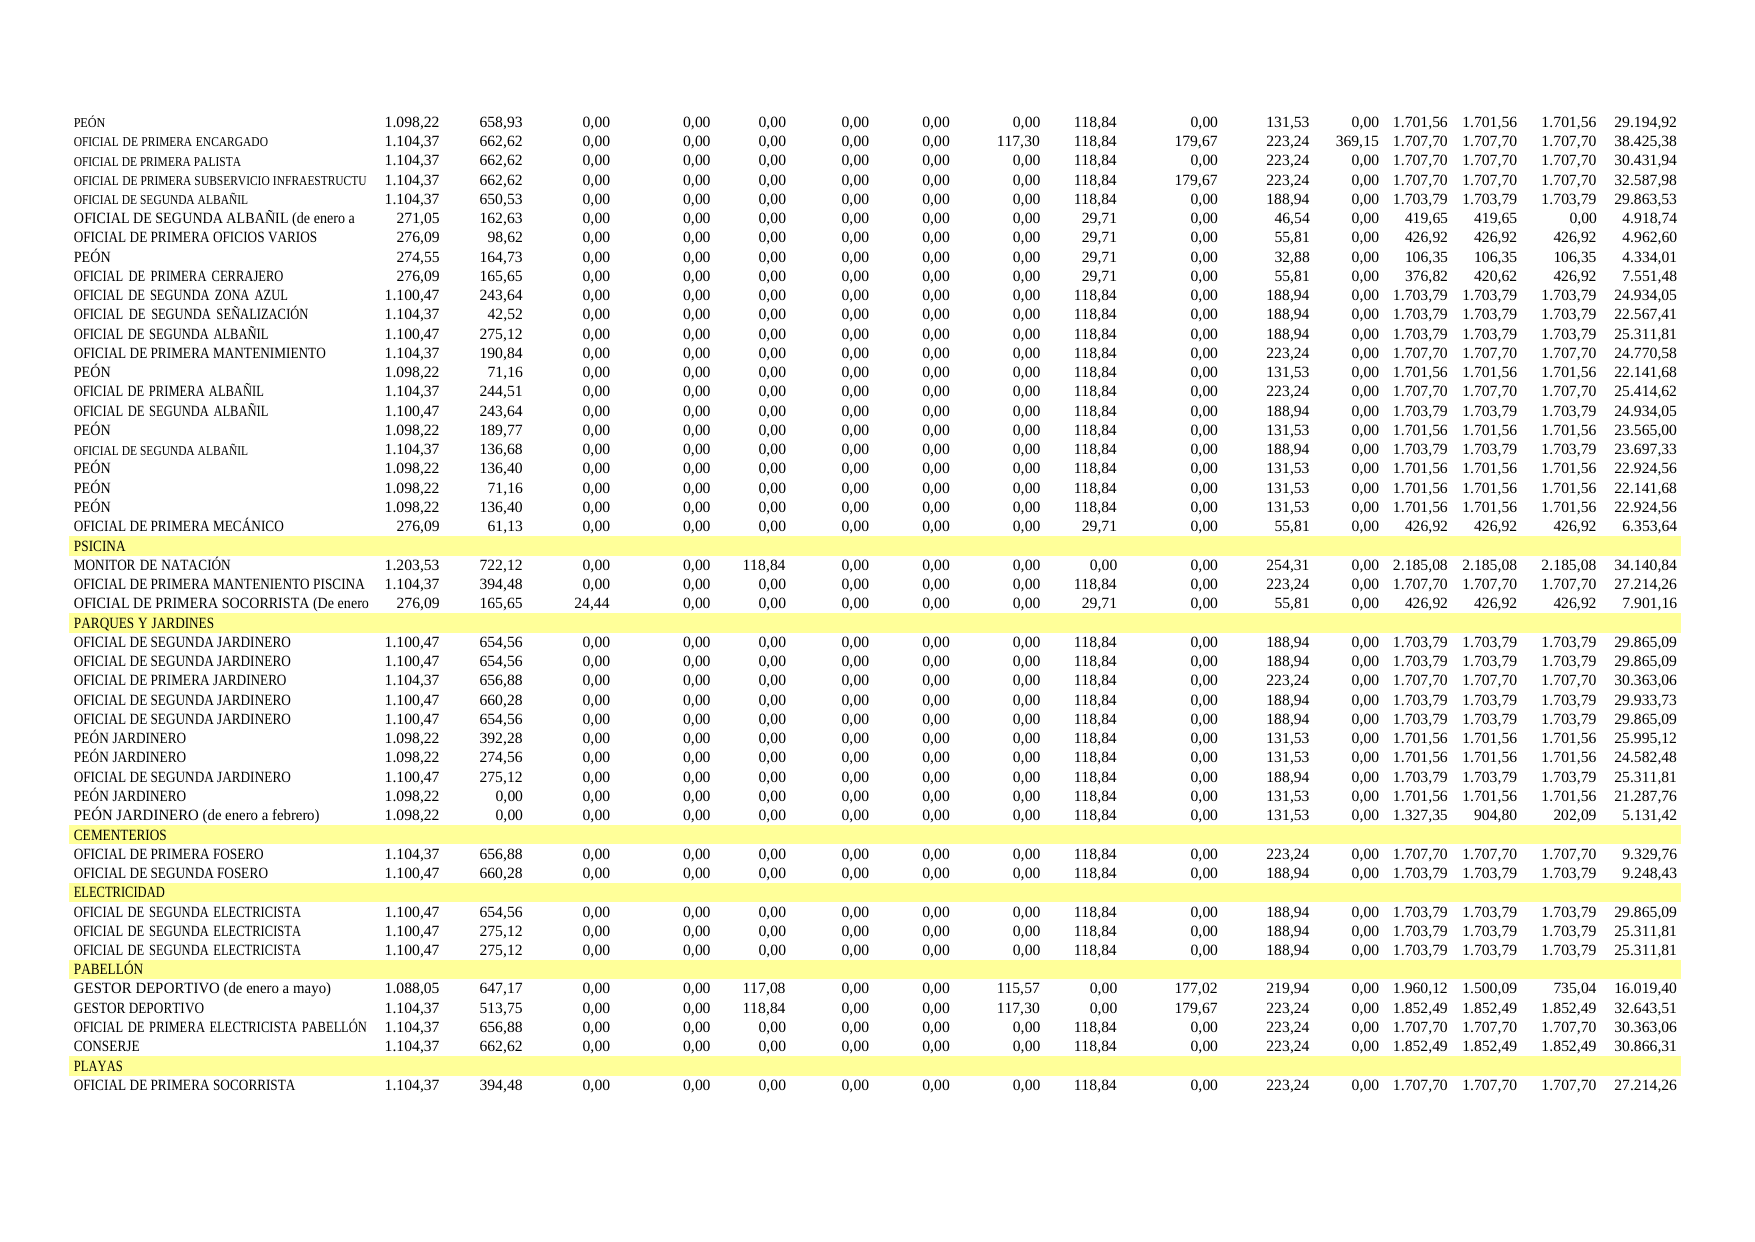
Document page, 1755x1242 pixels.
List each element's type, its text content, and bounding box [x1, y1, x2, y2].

table_cell 0,00 [973, 441, 1057, 460]
table_cell 0,00 [814, 864, 896, 883]
table_cell [814, 536, 896, 556]
table_cell [973, 1056, 1057, 1076]
table_cell 117,30 [973, 999, 1057, 1018]
table_cell 0,00 [646, 402, 727, 421]
table_cell 4.334,01 [1606, 248, 1681, 267]
table_cell 1.100,47 [378, 768, 460, 787]
table_cell 0,00 [896, 344, 973, 363]
table_cell 0,00 [814, 1076, 896, 1104]
table_cell OFICIAL DE PRIMERA PALISTA [69, 151, 378, 171]
table_cell [378, 883, 460, 902]
table_cell 1.707,70 [1455, 845, 1530, 864]
table_cell 188,94 [1242, 941, 1323, 960]
table_cell 0,00 [1146, 460, 1242, 479]
table_cell [1386, 883, 1455, 902]
table_cell OFICIAL DE SEGUNDA JARDINERO [69, 633, 378, 652]
table_cell 0,00 [1146, 518, 1242, 536]
table_cell 0,00 [1323, 267, 1386, 286]
table_cell 0,00 [727, 286, 814, 306]
table_cell 1.703,79 [1530, 864, 1606, 883]
table_header 1.098,22 [378, 104, 460, 132]
table_cell 118,84 [1057, 652, 1146, 672]
table_cell 1.703,79 [1386, 922, 1455, 941]
table_cell [460, 1056, 549, 1076]
table_cell 22.141,68 [1606, 364, 1681, 383]
table_cell 0,00 [1323, 286, 1386, 306]
table_cell 276,09 [378, 518, 460, 536]
table_cell 118,84 [1057, 768, 1146, 787]
table_cell 722,12 [460, 556, 549, 575]
table_cell [1242, 825, 1323, 844]
table_cell 0,00 [814, 325, 896, 344]
table_cell 0,00 [1323, 306, 1386, 325]
table_cell [1323, 960, 1386, 979]
table_cell 0,00 [727, 383, 814, 402]
table_cell 0,00 [896, 209, 973, 228]
table_cell 38.425,38 [1606, 132, 1681, 151]
table_cell 4.918,74 [1606, 209, 1681, 228]
table_cell 0,00 [814, 460, 896, 479]
table_cell 118,84 [1057, 1038, 1146, 1056]
table_cell 650,53 [460, 190, 549, 209]
table_cell [1606, 613, 1681, 633]
table_cell 118,84 [1057, 787, 1146, 806]
table_cell 0,00 [1146, 941, 1242, 960]
table_cell 0,00 [1146, 691, 1242, 710]
table_cell 1.104,37 [378, 672, 460, 691]
table_cell 0,00 [973, 171, 1057, 190]
table_cell 0,00 [549, 460, 646, 479]
table_cell 0,00 [896, 325, 973, 344]
table_cell 29.865,09 [1606, 902, 1681, 922]
table_cell 118,84 [1057, 902, 1146, 922]
table_cell 0,00 [973, 306, 1057, 325]
table_cell 223,24 [1242, 171, 1323, 190]
table_cell 1.098,22 [378, 729, 460, 749]
table_cell 24.934,05 [1606, 286, 1681, 306]
table_cell 0,00 [1146, 575, 1242, 594]
table_cell 30.866,31 [1606, 1038, 1681, 1056]
table_cell 42,52 [460, 306, 549, 325]
table_cell 188,94 [1242, 633, 1323, 652]
table_cell 1.703,79 [1530, 286, 1606, 306]
table_cell 165,65 [460, 267, 549, 286]
table_cell OFICIAL DE SEGUNDA ALBAÑIL [69, 325, 378, 344]
table_cell 1.703,79 [1386, 902, 1455, 922]
table_cell 0,00 [646, 171, 727, 190]
table_cell 118,84 [1057, 383, 1146, 402]
table_cell 1.852,49 [1530, 999, 1606, 1018]
table_cell 0,00 [727, 421, 814, 441]
table_cell 0,00 [814, 1038, 896, 1056]
table_cell 1.703,79 [1455, 941, 1530, 960]
table_cell 1.701,56 [1530, 749, 1606, 768]
table_cell [814, 960, 896, 979]
table_cell 0,00 [1146, 864, 1242, 883]
table_cell 0,00 [1146, 595, 1242, 613]
table_cell 1.104,37 [378, 306, 460, 325]
table_cell 0,00 [646, 768, 727, 787]
table_cell 7.901,16 [1606, 595, 1681, 613]
table_cell 223,24 [1242, 672, 1323, 691]
table_cell 1.707,70 [1455, 1018, 1530, 1037]
table_cell 164,73 [460, 248, 549, 267]
table_cell 0,00 [646, 652, 727, 672]
table_cell 0,00 [1146, 209, 1242, 228]
table_cell PEÓN JARDINERO [69, 749, 378, 768]
table_cell 0,00 [896, 595, 973, 613]
table_cell 29.865,09 [1606, 633, 1681, 652]
table_cell 1.703,79 [1455, 710, 1530, 729]
table_cell 0,00 [1146, 383, 1242, 402]
table_cell 0,00 [1057, 999, 1146, 1018]
table_cell 0,00 [646, 364, 727, 383]
table_cell OFICIAL DE PRIMERA OFICIOS VARIOS [69, 229, 378, 248]
table_cell 1.703,79 [1386, 710, 1455, 729]
table_cell 0,00 [896, 979, 973, 999]
table_cell PEÓN [69, 248, 378, 267]
table_cell 23.697,33 [1606, 441, 1681, 460]
table_cell 1.703,79 [1386, 691, 1455, 710]
table_cell 0,00 [646, 248, 727, 267]
table_cell 0,00 [727, 151, 814, 171]
table_cell 0,00 [549, 768, 646, 787]
table_cell 0,00 [896, 633, 973, 652]
table_cell 426,92 [1530, 518, 1606, 536]
table_cell 106,35 [1386, 248, 1455, 267]
table_cell 1.701,56 [1455, 479, 1530, 498]
table_cell 0,00 [1323, 1038, 1386, 1056]
table_cell 0,00 [727, 922, 814, 941]
table_cell 1.707,70 [1530, 1018, 1606, 1037]
table_cell 117,08 [727, 979, 814, 999]
table_cell 0,00 [896, 460, 973, 479]
table_cell [896, 960, 973, 979]
table_cell 1.703,79 [1386, 633, 1455, 652]
table_cell 0,00 [727, 633, 814, 652]
table_cell 1.707,70 [1455, 171, 1530, 190]
table_cell 1.703,79 [1455, 325, 1530, 344]
table_cell 0,00 [1146, 672, 1242, 691]
table_cell 1.703,79 [1386, 864, 1455, 883]
table_cell 0,00 [727, 344, 814, 363]
table_cell 0,00 [646, 479, 727, 498]
table_cell 118,84 [1057, 171, 1146, 190]
table_cell 0,00 [973, 749, 1057, 768]
table_cell 0,00 [727, 267, 814, 286]
table_cell 0,00 [973, 325, 1057, 344]
table_cell [646, 883, 727, 902]
table_cell 0,00 [1323, 749, 1386, 768]
table_cell 0,00 [896, 518, 973, 536]
table_cell 656,88 [460, 672, 549, 691]
table_cell 1.100,47 [378, 325, 460, 344]
table_cell [896, 536, 973, 556]
table_cell 1.707,70 [1530, 672, 1606, 691]
table_cell 0,00 [727, 902, 814, 922]
table_cell 0,00 [896, 575, 973, 594]
table_cell 1.703,79 [1455, 633, 1530, 652]
table_cell [1242, 883, 1323, 902]
table_cell 1.852,49 [1530, 1038, 1606, 1056]
table_cell 1.703,79 [1455, 441, 1530, 460]
table_cell 22.924,56 [1606, 498, 1681, 518]
table_cell 0,00 [814, 344, 896, 363]
table_cell 0,00 [896, 286, 973, 306]
table_cell 0,00 [896, 498, 973, 518]
table_cell 0,00 [1146, 479, 1242, 498]
table_cell 0,00 [896, 556, 973, 575]
table_cell 419,65 [1386, 209, 1455, 228]
table_cell 656,88 [460, 845, 549, 864]
table_cell 1.852,49 [1386, 999, 1455, 1018]
table_cell 189,77 [460, 421, 549, 441]
table_cell 0,00 [646, 710, 727, 729]
table_cell 0,00 [814, 151, 896, 171]
table_cell CONSERJE [69, 1038, 378, 1056]
table_cell ELECTRICIDAD [69, 883, 378, 902]
table_cell 662,62 [460, 1038, 549, 1056]
table_cell OFICIAL DE PRIMERA MECÁNICO [69, 518, 378, 536]
table_cell [460, 536, 549, 556]
table_cell 0,00 [646, 749, 727, 768]
table_cell [1606, 536, 1681, 556]
table_cell 0,00 [814, 306, 896, 325]
table_cell [1323, 1056, 1386, 1076]
table_cell 0,00 [973, 556, 1057, 575]
table_cell 0,00 [896, 902, 973, 922]
table_cell 0,00 [646, 1018, 727, 1037]
table_cell 118,84 [1057, 325, 1146, 344]
table_cell 0,00 [646, 1038, 727, 1056]
table_cell 179,67 [1146, 171, 1242, 190]
table_cell 71,16 [460, 364, 549, 383]
table_cell 118,84 [1057, 633, 1146, 652]
table_cell OFICIAL DE PRIMERA ALBAÑIL [69, 383, 378, 402]
table_cell 0,00 [549, 1076, 646, 1104]
table_cell 29,71 [1057, 518, 1146, 536]
table_cell 1.100,47 [378, 402, 460, 421]
table_cell 369,15 [1323, 132, 1386, 151]
table_cell [896, 825, 973, 844]
table_cell 0,00 [549, 151, 646, 171]
table_cell 0,00 [727, 479, 814, 498]
table_cell 1.707,70 [1386, 1018, 1455, 1037]
table_cell 426,92 [1455, 595, 1530, 613]
table_cell 0,00 [973, 864, 1057, 883]
table_cell 426,92 [1386, 229, 1455, 248]
table_cell 0,00 [727, 729, 814, 749]
table_cell 223,24 [1242, 575, 1323, 594]
table_cell 2.185,08 [1530, 556, 1606, 575]
table_cell 654,56 [460, 652, 549, 672]
table_cell 0,00 [727, 672, 814, 691]
table_cell 0,00 [727, 691, 814, 710]
table_cell 1.707,70 [1530, 383, 1606, 402]
table_cell 29,71 [1057, 248, 1146, 267]
table_cell 0,00 [1323, 171, 1386, 190]
table_cell OFICIAL DE PRIMERA MANTENIMIENTO [69, 344, 378, 363]
table_cell 0,00 [646, 691, 727, 710]
table_cell 1.703,79 [1455, 402, 1530, 421]
table_cell 0,00 [727, 1018, 814, 1037]
table_cell OFICIAL DE SEGUNDA FOSERO [69, 864, 378, 883]
table_cell 136,40 [460, 498, 549, 518]
table_cell 1.703,79 [1455, 691, 1530, 710]
table_cell 223,24 [1242, 1018, 1323, 1037]
table_cell [646, 825, 727, 844]
table_cell 276,09 [378, 229, 460, 248]
table_cell 0,00 [549, 286, 646, 306]
table_cell 1.703,79 [1530, 306, 1606, 325]
table_cell 0,00 [896, 1038, 973, 1056]
table_cell 0,00 [814, 806, 896, 825]
table_cell 0,00 [646, 286, 727, 306]
table_cell 1.707,70 [1455, 575, 1530, 594]
table_cell 1.707,70 [1455, 1076, 1530, 1104]
table_cell [1242, 1056, 1323, 1076]
table_cell 118,84 [1057, 286, 1146, 306]
table_cell 1.100,47 [378, 922, 460, 941]
table_cell 1.703,79 [1455, 652, 1530, 672]
table_cell [1323, 825, 1386, 844]
table_cell 0,00 [814, 902, 896, 922]
table_cell [896, 1056, 973, 1076]
table_cell 0,00 [646, 306, 727, 325]
table_cell [1146, 1056, 1242, 1076]
table_cell 0,00 [646, 575, 727, 594]
table_cell 0,00 [1323, 364, 1386, 383]
table_cell 190,84 [460, 344, 549, 363]
table_cell 0,00 [549, 441, 646, 460]
table_cell [1455, 536, 1530, 556]
table_cell 106,35 [1530, 248, 1606, 267]
table_cell 1.104,37 [378, 151, 460, 171]
table_cell 0,00 [727, 1076, 814, 1104]
table_cell [973, 960, 1057, 979]
table_cell 0,00 [549, 979, 646, 999]
table_cell 1.701,56 [1386, 364, 1455, 383]
table_cell 0,00 [727, 768, 814, 787]
table_cell 118,84 [1057, 806, 1146, 825]
table_cell 1.707,70 [1530, 1076, 1606, 1104]
table_cell 0,00 [549, 132, 646, 151]
table_cell 1.703,79 [1530, 902, 1606, 922]
table_cell 0,00 [646, 556, 727, 575]
table_cell 0,00 [1323, 652, 1386, 672]
table_cell 1.707,70 [1455, 383, 1530, 402]
table_cell 22.924,56 [1606, 460, 1681, 479]
table_cell 1.701,56 [1455, 421, 1530, 441]
table_cell [896, 883, 973, 902]
table_cell 0,00 [973, 633, 1057, 652]
table_cell 0,00 [1323, 344, 1386, 363]
table_cell [1057, 613, 1146, 633]
table_cell 1.703,79 [1455, 922, 1530, 941]
table_header 1.701,56 [1386, 104, 1455, 132]
table_cell [1455, 613, 1530, 633]
table_cell 1.701,56 [1386, 460, 1455, 479]
table_cell 162,63 [460, 209, 549, 228]
table_cell [549, 536, 646, 556]
table_cell 0,00 [549, 248, 646, 267]
table_cell 0,00 [1146, 498, 1242, 518]
table_header 0,00 [896, 104, 973, 132]
table_cell OFICIAL DE PRIMERA ENCARGADO [69, 132, 378, 151]
table_cell 0,00 [814, 979, 896, 999]
table_cell 0,00 [814, 922, 896, 941]
table_cell 16.019,40 [1606, 979, 1681, 999]
table_cell 0,00 [814, 441, 896, 460]
table_cell 0,00 [1323, 633, 1386, 652]
table_cell 0,00 [814, 595, 896, 613]
table_cell 55,81 [1242, 518, 1323, 536]
table_cell 1.701,56 [1530, 498, 1606, 518]
table_cell OFICIAL DE SEGUNDA ALBAÑIL (de enero a ago [69, 209, 378, 228]
table_cell 0,00 [1146, 286, 1242, 306]
table_cell 0,00 [549, 691, 646, 710]
table_cell 0,00 [896, 364, 973, 383]
table_cell 0,00 [973, 922, 1057, 941]
table_cell 0,00 [549, 729, 646, 749]
table_cell 1.707,70 [1455, 151, 1530, 171]
table_cell 1.098,22 [378, 498, 460, 518]
table_cell 0,00 [814, 1018, 896, 1037]
table_header PEÓN [69, 104, 378, 132]
table_cell [1455, 825, 1530, 844]
table_cell 0,00 [549, 787, 646, 806]
table_cell 274,56 [460, 749, 549, 768]
table_cell 0,00 [814, 402, 896, 421]
table_cell 0,00 [814, 768, 896, 787]
table_cell 0,00 [727, 190, 814, 209]
table_cell 118,84 [1057, 710, 1146, 729]
table_cell PABELLÓN [69, 960, 378, 979]
table_cell 2.185,08 [1386, 556, 1455, 575]
table_cell 1.707,70 [1455, 132, 1530, 151]
table_cell 118,84 [1057, 132, 1146, 151]
table_cell 0,00 [1323, 787, 1386, 806]
table_cell 0,00 [1146, 190, 1242, 209]
table_cell 131,53 [1242, 806, 1323, 825]
table_cell 1.100,47 [378, 941, 460, 960]
table_cell 1.707,70 [1386, 1076, 1455, 1104]
table_cell 24.934,05 [1606, 402, 1681, 421]
table_cell 0,00 [646, 845, 727, 864]
table_header 29.194,92 [1606, 104, 1681, 132]
table_cell 7.551,48 [1606, 267, 1681, 286]
table_cell 426,92 [1530, 229, 1606, 248]
table_cell 0,00 [549, 556, 646, 575]
table_cell [1146, 536, 1242, 556]
table_cell 27.214,26 [1606, 575, 1681, 594]
table_cell 244,51 [460, 383, 549, 402]
table_cell 0,00 [1146, 652, 1242, 672]
table_cell 24.582,48 [1606, 749, 1681, 768]
table_cell 275,12 [460, 768, 549, 787]
table_cell [378, 536, 460, 556]
table_cell 1.701,56 [1530, 479, 1606, 498]
table_cell 0,00 [973, 151, 1057, 171]
table_cell 426,92 [1530, 267, 1606, 286]
table_cell 118,84 [727, 999, 814, 1018]
table_cell 136,40 [460, 460, 549, 479]
table_cell 1.707,70 [1530, 344, 1606, 363]
table_cell 1.100,47 [378, 902, 460, 922]
table_cell 9.248,43 [1606, 864, 1681, 883]
table_cell 0,00 [896, 749, 973, 768]
table_cell [1386, 960, 1455, 979]
table_cell 0,00 [646, 999, 727, 1018]
table_cell 1.703,79 [1530, 941, 1606, 960]
table_cell 662,62 [460, 171, 549, 190]
table_cell 1.703,79 [1530, 325, 1606, 344]
table_cell 188,94 [1242, 710, 1323, 729]
table_cell OFICIAL DE SEGUNDA ELECTRICISTA [69, 922, 378, 941]
table_cell 0,00 [896, 229, 973, 248]
table_cell 0,00 [896, 941, 973, 960]
table_cell 106,35 [1455, 248, 1530, 267]
table_cell 656,88 [460, 1018, 549, 1037]
table_cell 0,00 [1323, 999, 1386, 1018]
table_cell 0,00 [896, 999, 973, 1018]
table_cell 0,00 [1146, 421, 1242, 441]
table_cell 0,00 [1323, 441, 1386, 460]
table_cell 32.587,98 [1606, 171, 1681, 190]
table_cell 0,00 [896, 691, 973, 710]
table_cell 1.707,70 [1386, 383, 1455, 402]
table_cell 1.703,79 [1530, 652, 1606, 672]
table_cell [378, 960, 460, 979]
table_cell 1.701,56 [1386, 421, 1455, 441]
table_cell [1455, 1056, 1530, 1076]
table_cell 1.960,12 [1386, 979, 1455, 999]
table_cell 1.104,37 [378, 1076, 460, 1104]
table_cell 0,00 [1323, 845, 1386, 864]
table_cell 0,00 [973, 575, 1057, 594]
table_cell 0,00 [1323, 691, 1386, 710]
table_cell 118,84 [1057, 1018, 1146, 1037]
table_cell 177,02 [1146, 979, 1242, 999]
table_cell 0,00 [549, 171, 646, 190]
table_cell 1.104,37 [378, 383, 460, 402]
table_cell 0,00 [1323, 460, 1386, 479]
table_cell 25.311,81 [1606, 325, 1681, 344]
table_cell 0,00 [727, 1038, 814, 1056]
table_cell 1.703,79 [1530, 710, 1606, 729]
table_cell [1323, 883, 1386, 902]
table_cell OFICIAL DE SEGUNDA ZONA AZUL [69, 286, 378, 306]
table_cell 1.703,79 [1455, 306, 1530, 325]
table_cell 0,00 [1146, 768, 1242, 787]
table_cell 0,00 [549, 864, 646, 883]
table_cell 0,00 [973, 364, 1057, 383]
table_cell 0,00 [1323, 922, 1386, 941]
table_cell 0,00 [646, 209, 727, 228]
table_cell 1.104,37 [378, 1038, 460, 1056]
table_cell 1.098,22 [378, 749, 460, 768]
table_cell 0,00 [1323, 190, 1386, 209]
table_cell 0,00 [973, 595, 1057, 613]
table_cell 0,00 [896, 864, 973, 883]
table_cell 1.104,37 [378, 845, 460, 864]
table_cell 188,94 [1242, 902, 1323, 922]
table_cell 0,00 [460, 806, 549, 825]
table_cell 0,00 [1323, 806, 1386, 825]
table_cell 1.703,79 [1530, 691, 1606, 710]
table_cell 223,24 [1242, 1038, 1323, 1056]
table_cell 118,84 [1057, 498, 1146, 518]
table_cell 29,71 [1057, 229, 1146, 248]
table_cell 0,00 [973, 845, 1057, 864]
table_header 658,93 [460, 104, 549, 132]
table_cell [1386, 613, 1455, 633]
table_cell 1.701,56 [1455, 729, 1530, 749]
table_cell 0,00 [549, 402, 646, 421]
table_cell 32,88 [1242, 248, 1323, 267]
table_cell 1.703,79 [1386, 190, 1455, 209]
table_cell 0,00 [814, 691, 896, 710]
table_cell 0,00 [973, 787, 1057, 806]
table_cell 0,00 [1323, 979, 1386, 999]
table_cell [1146, 825, 1242, 844]
table_cell OFICIAL DE PRIMERA JARDINERO [69, 672, 378, 691]
table_cell 420,62 [1455, 267, 1530, 286]
table_cell 0,00 [896, 768, 973, 787]
table_cell 0,00 [896, 383, 973, 402]
table_cell [1530, 613, 1606, 633]
table_cell 0,00 [1323, 941, 1386, 960]
table_cell OFICIAL DE SEGUNDA ALBAÑIL [69, 402, 378, 421]
table_cell 0,00 [646, 190, 727, 209]
table_cell 9.329,76 [1606, 845, 1681, 864]
table_cell 662,62 [460, 151, 549, 171]
table_cell 275,12 [460, 941, 549, 960]
table_cell 1.104,37 [378, 1018, 460, 1037]
table_cell 1.203,53 [378, 556, 460, 575]
table_cell OFICIAL DE SEGUNDA ALBAÑIL [69, 190, 378, 209]
table_cell 118,84 [1057, 402, 1146, 421]
table_cell 1.701,56 [1455, 787, 1530, 806]
table_cell 0,00 [549, 209, 646, 228]
table_cell 0,00 [896, 151, 973, 171]
table_cell 1.707,70 [1386, 575, 1455, 594]
table_cell 1.852,49 [1455, 1038, 1530, 1056]
table_cell [1146, 883, 1242, 902]
table_cell 0,00 [814, 479, 896, 498]
table_cell 30.363,06 [1606, 672, 1681, 691]
table_cell 1.703,79 [1455, 864, 1530, 883]
table_cell OFICIAL DE SEGUNDA ELECTRICISTA [69, 941, 378, 960]
table_cell 0,00 [1323, 902, 1386, 922]
table_cell 1.703,79 [1386, 768, 1455, 787]
table_cell PEÓN [69, 479, 378, 498]
table_cell [973, 613, 1057, 633]
table_cell 0,00 [973, 498, 1057, 518]
table_cell 0,00 [646, 151, 727, 171]
table_cell 22.567,41 [1606, 306, 1681, 325]
table_cell 29.865,09 [1606, 710, 1681, 729]
table_cell 0,00 [727, 595, 814, 613]
table_cell 0,00 [1057, 979, 1146, 999]
table_cell 0,00 [1146, 729, 1242, 749]
table_cell 254,31 [1242, 556, 1323, 575]
table_cell 1.098,22 [378, 479, 460, 498]
table_cell 118,84 [1057, 749, 1146, 768]
table_cell 0,00 [727, 518, 814, 536]
table_cell OFICIAL DE SEGUNDA ALBAÑIL [69, 441, 378, 460]
table_cell 1.852,49 [1386, 1038, 1455, 1056]
table_cell 223,24 [1242, 845, 1323, 864]
table_cell 0,00 [973, 768, 1057, 787]
table_cell 0,00 [1323, 498, 1386, 518]
table_cell 1.707,70 [1386, 344, 1455, 363]
table_cell 1.703,79 [1386, 441, 1455, 460]
table_cell 55,81 [1242, 267, 1323, 286]
table_cell 0,00 [549, 575, 646, 594]
table_cell 1.703,79 [1455, 902, 1530, 922]
table_cell 0,00 [727, 306, 814, 325]
table_cell 426,92 [1455, 229, 1530, 248]
table_cell 118,84 [1057, 729, 1146, 749]
table_cell 0,00 [549, 498, 646, 518]
table_cell [1386, 536, 1455, 556]
table_cell 4.962,60 [1606, 229, 1681, 248]
table_cell 0,00 [973, 421, 1057, 441]
table_header 0,00 [727, 104, 814, 132]
table_cell 0,00 [1323, 729, 1386, 749]
table_cell 29.863,53 [1606, 190, 1681, 209]
table_cell 1.701,56 [1455, 498, 1530, 518]
table_cell 0,00 [814, 267, 896, 286]
table_cell 0,00 [727, 248, 814, 267]
table_cell 1.703,79 [1530, 190, 1606, 209]
table_cell 0,00 [814, 749, 896, 768]
table_cell 0,00 [1323, 672, 1386, 691]
table_cell 25.414,62 [1606, 383, 1681, 402]
table_cell 647,17 [460, 979, 549, 999]
table_cell 0,00 [727, 749, 814, 768]
table_cell [460, 825, 549, 844]
table_cell 0,00 [549, 845, 646, 864]
table_cell 179,67 [1146, 999, 1242, 1018]
table_cell 1.707,70 [1455, 672, 1530, 691]
table_cell 0,00 [896, 190, 973, 209]
table_cell 1.100,47 [378, 633, 460, 652]
table_cell 0,00 [973, 518, 1057, 536]
table_cell 0,00 [727, 806, 814, 825]
table_cell 0,00 [1146, 267, 1242, 286]
table_cell 0,00 [549, 710, 646, 729]
table_cell 1.707,70 [1386, 845, 1455, 864]
table_cell 1.703,79 [1530, 402, 1606, 421]
table_cell 426,92 [1386, 518, 1455, 536]
table_cell OFICIAL DE PRIMERA ELECTRICISTA PABELLÓN [69, 1018, 378, 1037]
table_cell 1.104,37 [378, 575, 460, 594]
table_cell [460, 883, 549, 902]
table_cell 660,28 [460, 864, 549, 883]
table_cell 0,00 [973, 902, 1057, 922]
table_cell [814, 1056, 896, 1076]
table_cell OFICIAL DE SEGUNDA SEÑALIZACIÓN [69, 306, 378, 325]
table_cell 0,00 [727, 498, 814, 518]
table_cell GESTOR DEPORTIVO (de enero a mayo) [69, 979, 378, 999]
table_cell 0,00 [1146, 325, 1242, 344]
table_cell 0,00 [646, 421, 727, 441]
table_cell 2.185,08 [1455, 556, 1530, 575]
table_cell 30.363,06 [1606, 1018, 1681, 1037]
table_cell PSICINA [69, 536, 378, 556]
table_cell 0,00 [1323, 383, 1386, 402]
table_cell 1.707,70 [1530, 575, 1606, 594]
table_cell 223,24 [1242, 151, 1323, 171]
table_cell 188,94 [1242, 306, 1323, 325]
table_cell 0,00 [549, 383, 646, 402]
table_header 1.701,56 [1530, 104, 1606, 132]
table_cell 735,04 [1530, 979, 1606, 999]
table_cell PLAYAS [69, 1056, 378, 1076]
table_cell 1.104,37 [378, 999, 460, 1018]
table_cell OFICIAL DE PRIMERA SOCORRISTA (De enero a [69, 595, 378, 613]
table_cell 0,00 [646, 383, 727, 402]
table_cell 274,55 [378, 248, 460, 267]
table_cell 188,94 [1242, 864, 1323, 883]
table_cell 188,94 [1242, 768, 1323, 787]
table_cell [646, 960, 727, 979]
table_cell 1.100,47 [378, 864, 460, 883]
table_cell 0,00 [646, 787, 727, 806]
table_cell 1.703,79 [1455, 768, 1530, 787]
table_cell 0,00 [1057, 556, 1146, 575]
table_cell 32.643,51 [1606, 999, 1681, 1018]
table_cell 61,13 [460, 518, 549, 536]
table_cell 0,00 [896, 922, 973, 941]
table_cell 0,00 [549, 806, 646, 825]
table_cell 1.707,70 [1386, 132, 1455, 151]
table_cell [1386, 825, 1455, 844]
table_cell 1.098,22 [378, 364, 460, 383]
table_cell [814, 825, 896, 844]
table_cell 202,09 [1530, 806, 1606, 825]
table_cell 21.287,76 [1606, 787, 1681, 806]
table_cell OFICIAL DE PRIMERA FOSERO [69, 845, 378, 864]
table_cell 0,00 [814, 672, 896, 691]
table_cell 1.100,47 [378, 691, 460, 710]
table_cell 5.131,42 [1606, 806, 1681, 825]
table_cell 0,00 [727, 652, 814, 672]
table_cell 1.701,56 [1386, 787, 1455, 806]
table_cell 1.707,70 [1386, 171, 1455, 190]
table_header 1.701,56 [1455, 104, 1530, 132]
table_cell 1.104,37 [378, 441, 460, 460]
table_cell 1.707,70 [1530, 845, 1606, 864]
table_cell 376,82 [1386, 267, 1455, 286]
table_cell 118,84 [1057, 691, 1146, 710]
table_cell 0,00 [814, 633, 896, 652]
table_cell 0,00 [973, 209, 1057, 228]
table_cell 0,00 [727, 441, 814, 460]
table_cell 0,00 [973, 691, 1057, 710]
table_cell 276,09 [378, 267, 460, 286]
table_cell [1606, 1056, 1681, 1076]
table_cell 0,00 [727, 132, 814, 151]
table_cell OFICIAL DE PRIMERA MANTENIENTO PISCINA [69, 575, 378, 594]
table_cell 0,00 [973, 267, 1057, 286]
table_cell 0,00 [549, 672, 646, 691]
table_cell 0,00 [814, 729, 896, 749]
table_cell 118,84 [1057, 845, 1146, 864]
table_cell OFICIAL DE SEGUNDA JARDINERO [69, 652, 378, 672]
table_cell 0,00 [549, 999, 646, 1018]
table_cell 0,00 [646, 344, 727, 363]
table_cell 1.701,56 [1455, 364, 1530, 383]
table_cell 118,84 [727, 556, 814, 575]
table_cell PEÓN [69, 364, 378, 383]
table_cell 271,05 [378, 209, 460, 228]
table_cell 1.701,56 [1530, 460, 1606, 479]
table_cell 0,00 [973, 402, 1057, 421]
table_cell OFICIAL DE PRIMERA CERRAJERO [69, 267, 378, 286]
table_cell 0,00 [814, 556, 896, 575]
table_cell 0,00 [896, 787, 973, 806]
table_cell [814, 613, 896, 633]
table_cell 0,00 [549, 1038, 646, 1056]
table_cell 0,00 [973, 460, 1057, 479]
table_cell 0,00 [549, 421, 646, 441]
table_cell [1146, 960, 1242, 979]
table_cell 1.703,79 [1530, 768, 1606, 787]
table_cell 0,00 [1146, 633, 1242, 652]
table_cell 1.703,79 [1386, 402, 1455, 421]
table_cell PEÓN [69, 498, 378, 518]
table_cell [1530, 825, 1606, 844]
table_cell 0,00 [549, 344, 646, 363]
table_cell 1.088,05 [378, 979, 460, 999]
table_cell 1.098,22 [378, 421, 460, 441]
table_cell 118,84 [1057, 864, 1146, 883]
table_cell [1606, 883, 1681, 902]
table_cell 0,00 [973, 248, 1057, 267]
table_cell 660,28 [460, 691, 549, 710]
table_cell 0,00 [727, 845, 814, 864]
table_cell CEMENTERIOS [69, 825, 378, 844]
table_cell 0,00 [973, 672, 1057, 691]
table_cell 0,00 [1323, 325, 1386, 344]
table_cell 131,53 [1242, 460, 1323, 479]
table_cell 1.701,56 [1386, 498, 1455, 518]
table_cell 1.098,22 [378, 806, 460, 825]
table_cell PEÓN JARDINERO [69, 787, 378, 806]
table_cell 0,00 [896, 248, 973, 267]
table_cell 27.214,26 [1606, 1076, 1681, 1104]
table_cell 0,00 [1323, 402, 1386, 421]
table_cell MONITOR DE NATACIÓN [69, 556, 378, 575]
table_cell 275,12 [460, 922, 549, 941]
table_cell 25.311,81 [1606, 768, 1681, 787]
table_cell 188,94 [1242, 441, 1323, 460]
table_cell 223,24 [1242, 132, 1323, 151]
table_cell [1530, 883, 1606, 902]
table_cell 0,00 [1323, 248, 1386, 267]
table_cell [378, 1056, 460, 1076]
table_cell 131,53 [1242, 749, 1323, 768]
table_cell 1.701,56 [1530, 364, 1606, 383]
table_cell 1.701,56 [1530, 421, 1606, 441]
table_header 131,53 [1242, 104, 1323, 132]
table_cell 0,00 [896, 441, 973, 460]
table_cell 0,00 [896, 132, 973, 151]
table_cell [549, 960, 646, 979]
table_cell 1.707,70 [1530, 171, 1606, 190]
table_cell [814, 883, 896, 902]
table_cell 0,00 [973, 479, 1057, 498]
table_cell 0,00 [1323, 1018, 1386, 1037]
table_cell 0,00 [549, 902, 646, 922]
table_cell 654,56 [460, 633, 549, 652]
table_cell [1057, 536, 1146, 556]
table_cell 0,00 [814, 171, 896, 190]
table_cell 0,00 [814, 190, 896, 209]
table_cell OFICIAL DE PRIMERA SOCORRISTA [69, 1076, 378, 1104]
table_cell 0,00 [814, 518, 896, 536]
table_cell 0,00 [727, 787, 814, 806]
table_cell 0,00 [973, 941, 1057, 960]
table_cell 188,94 [1242, 402, 1323, 421]
table_cell 0,00 [646, 941, 727, 960]
table_cell 165,65 [460, 595, 549, 613]
table_cell 1.098,22 [378, 460, 460, 479]
table_cell 0,00 [727, 460, 814, 479]
table_cell OFICIAL DE SEGUNDA ELECTRICISTA [69, 902, 378, 922]
table_cell 0,00 [896, 402, 973, 421]
table_cell [1530, 536, 1606, 556]
table_cell 0,00 [973, 1018, 1057, 1037]
table_cell 0,00 [549, 652, 646, 672]
table_cell 0,00 [1530, 209, 1606, 228]
table_cell 426,92 [1386, 595, 1455, 613]
table_header 0,00 [973, 104, 1057, 132]
table_cell 392,28 [460, 729, 549, 749]
table_cell 1.707,70 [1386, 151, 1455, 171]
table_cell 34.140,84 [1606, 556, 1681, 575]
table_cell 1.707,70 [1455, 344, 1530, 363]
table_cell [549, 883, 646, 902]
table_cell 1.701,56 [1530, 729, 1606, 749]
table_cell [1242, 960, 1323, 979]
table_cell [727, 613, 814, 633]
table_cell 0,00 [973, 1038, 1057, 1056]
table_cell 0,00 [646, 1076, 727, 1104]
table_cell 243,64 [460, 402, 549, 421]
table_cell 188,94 [1242, 325, 1323, 344]
table_cell 1.100,47 [378, 286, 460, 306]
table_cell 0,00 [814, 999, 896, 1018]
table_cell 0,00 [1323, 595, 1386, 613]
table_cell 0,00 [549, 1018, 646, 1037]
table_cell 662,62 [460, 132, 549, 151]
table_header 0,00 [814, 104, 896, 132]
table_cell [1606, 825, 1681, 844]
table_cell 394,48 [460, 1076, 549, 1104]
table_cell 0,00 [1323, 768, 1386, 787]
table_cell 188,94 [1242, 190, 1323, 209]
table_cell 1.104,37 [378, 171, 460, 190]
table_cell 1.703,79 [1386, 325, 1455, 344]
table_cell [549, 613, 646, 633]
table_cell [896, 613, 973, 633]
table_cell 71,16 [460, 479, 549, 498]
table_cell 1.100,47 [378, 710, 460, 729]
table_cell 0,00 [549, 190, 646, 209]
table_cell OFICIAL DE SEGUNDA JARDINERO [69, 710, 378, 729]
table_cell 0,00 [646, 729, 727, 749]
table_cell 179,67 [1146, 132, 1242, 151]
table_cell 25.995,12 [1606, 729, 1681, 749]
table_header 118,84 [1057, 104, 1146, 132]
table_cell 0,00 [973, 806, 1057, 825]
table_cell [727, 825, 814, 844]
table_cell 0,00 [1146, 402, 1242, 421]
table_cell 0,00 [646, 441, 727, 460]
table_cell 1.104,37 [378, 190, 460, 209]
table_header 0,00 [549, 104, 646, 132]
table_cell 25.311,81 [1606, 922, 1681, 941]
table_cell 188,94 [1242, 652, 1323, 672]
table_cell 0,00 [973, 1076, 1057, 1104]
table_cell 0,00 [1323, 479, 1386, 498]
table_cell 188,94 [1242, 691, 1323, 710]
table_cell 0,00 [814, 710, 896, 729]
table_header 0,00 [646, 104, 727, 132]
table_cell 117,30 [973, 132, 1057, 151]
table_cell 1.703,79 [1530, 922, 1606, 941]
table_cell [1323, 536, 1386, 556]
table_cell 0,00 [814, 383, 896, 402]
table_cell 0,00 [1146, 364, 1242, 383]
table_cell 0,00 [549, 364, 646, 383]
table_cell PEÓN JARDINERO (de enero a febrero) [69, 806, 378, 825]
table_cell 0,00 [549, 518, 646, 536]
table_cell [1323, 613, 1386, 633]
table_cell 0,00 [549, 749, 646, 768]
table_cell 0,00 [727, 364, 814, 383]
table_cell [460, 960, 549, 979]
table_cell 188,94 [1242, 286, 1323, 306]
table_cell 0,00 [973, 729, 1057, 749]
table_cell [460, 613, 549, 633]
table_cell 0,00 [814, 652, 896, 672]
table_cell 0,00 [973, 190, 1057, 209]
table_cell 0,00 [1146, 1018, 1242, 1037]
table_cell 419,65 [1455, 209, 1530, 228]
table_cell 0,00 [549, 479, 646, 498]
table_cell 0,00 [973, 286, 1057, 306]
table_cell 0,00 [1146, 556, 1242, 575]
table_header 0,00 [1323, 104, 1386, 132]
table_cell 0,00 [973, 383, 1057, 402]
table_cell 0,00 [1146, 922, 1242, 941]
table_cell 23.565,00 [1606, 421, 1681, 441]
table_cell [549, 1056, 646, 1076]
table_cell 131,53 [1242, 421, 1323, 441]
table_cell 0,00 [896, 729, 973, 749]
table_cell 0,00 [1323, 556, 1386, 575]
table_cell 29.933,73 [1606, 691, 1681, 710]
table_cell PEÓN [69, 460, 378, 479]
table_cell 0,00 [1323, 151, 1386, 171]
table_cell 0,00 [1323, 575, 1386, 594]
table_cell 1.703,79 [1386, 306, 1455, 325]
table_cell 1.852,49 [1455, 999, 1530, 1018]
table_cell 223,24 [1242, 344, 1323, 363]
table_cell 0,00 [727, 864, 814, 883]
table_cell 0,00 [646, 229, 727, 248]
table_cell [973, 883, 1057, 902]
table_cell 0,00 [549, 229, 646, 248]
table_cell [1242, 536, 1323, 556]
table_cell 1.703,79 [1455, 286, 1530, 306]
table_cell 0,00 [646, 325, 727, 344]
table_cell [973, 536, 1057, 556]
table_cell 223,24 [1242, 383, 1323, 402]
table_cell 24,44 [549, 595, 646, 613]
table_cell 0,00 [646, 633, 727, 652]
table_cell [1455, 883, 1530, 902]
table_cell 1.703,79 [1455, 190, 1530, 209]
table_cell [1146, 613, 1242, 633]
table_cell 0,00 [896, 1018, 973, 1037]
table_cell 1.701,56 [1455, 460, 1530, 479]
table_cell 6.353,64 [1606, 518, 1681, 536]
table_cell 0,00 [973, 229, 1057, 248]
table_cell 0,00 [727, 209, 814, 228]
table_cell 131,53 [1242, 364, 1323, 383]
table_cell 0,00 [1146, 787, 1242, 806]
table_cell 1.327,35 [1386, 806, 1455, 825]
table_cell 0,00 [1146, 229, 1242, 248]
table_cell 0,00 [896, 171, 973, 190]
table_cell 115,57 [973, 979, 1057, 999]
table_cell 1.104,37 [378, 344, 460, 363]
table_cell 1.703,79 [1386, 941, 1455, 960]
table_cell 0,00 [1323, 518, 1386, 536]
table_cell 0,00 [549, 633, 646, 652]
table_cell 131,53 [1242, 498, 1323, 518]
table_cell 0,00 [727, 402, 814, 421]
table_cell 904,80 [1455, 806, 1530, 825]
table_cell 0,00 [646, 498, 727, 518]
table_cell 0,00 [1323, 229, 1386, 248]
table_cell 0,00 [727, 575, 814, 594]
table_cell [1242, 613, 1323, 633]
table_cell 0,00 [814, 787, 896, 806]
table_cell 0,00 [814, 229, 896, 248]
table_cell 0,00 [549, 267, 646, 286]
table_cell 118,84 [1057, 421, 1146, 441]
table_cell 654,56 [460, 710, 549, 729]
table_cell 0,00 [646, 132, 727, 151]
table_cell 131,53 [1242, 479, 1323, 498]
table_cell 1.707,70 [1530, 132, 1606, 151]
table_cell 188,94 [1242, 922, 1323, 941]
table_cell 0,00 [814, 941, 896, 960]
table_cell 55,81 [1242, 595, 1323, 613]
table_cell OFICIAL DE SEGUNDA JARDINERO [69, 768, 378, 787]
table_cell 29,71 [1057, 595, 1146, 613]
table_cell 0,00 [814, 498, 896, 518]
table_cell PEÓN [69, 421, 378, 441]
table_cell 0,00 [896, 1076, 973, 1104]
table_cell 0,00 [1146, 1038, 1242, 1056]
table_cell PEÓN JARDINERO [69, 729, 378, 749]
table_cell 0,00 [896, 845, 973, 864]
table_cell 118,84 [1057, 941, 1146, 960]
table_cell OFICIAL DE PRIMERA SUBSERVICIO INFRAESTRUCTU [69, 171, 378, 190]
table_cell 25.311,81 [1606, 941, 1681, 960]
table_cell 0,00 [1323, 710, 1386, 729]
table_cell 0,00 [646, 460, 727, 479]
table_cell 1.701,56 [1386, 479, 1455, 498]
table_cell 275,12 [460, 325, 549, 344]
table_cell 0,00 [1146, 710, 1242, 729]
table_cell 118,84 [1057, 460, 1146, 479]
table_cell 426,92 [1530, 595, 1606, 613]
table_cell 0,00 [646, 806, 727, 825]
table_cell 1.703,79 [1386, 652, 1455, 672]
table_cell 29.865,09 [1606, 652, 1681, 672]
table_cell 0,00 [1146, 749, 1242, 768]
table_cell [1057, 960, 1146, 979]
table_cell 0,00 [727, 710, 814, 729]
table_cell 29,71 [1057, 209, 1146, 228]
table_cell 1.703,79 [1386, 286, 1455, 306]
table_cell 0,00 [896, 479, 973, 498]
table_cell 0,00 [727, 229, 814, 248]
table_cell 0,00 [814, 248, 896, 267]
table_cell 1.703,79 [1530, 441, 1606, 460]
table_cell 219,94 [1242, 979, 1323, 999]
table_cell 118,84 [1057, 575, 1146, 594]
table_cell 0,00 [646, 864, 727, 883]
table_cell 1.701,56 [1530, 787, 1606, 806]
table_cell PARQUES Y JARDINES [69, 613, 378, 633]
table_cell 513,75 [460, 999, 549, 1018]
table_cell 0,00 [646, 922, 727, 941]
table_cell 0,00 [814, 364, 896, 383]
table_cell [1057, 1056, 1146, 1076]
table_cell 0,00 [1323, 864, 1386, 883]
table_cell 0,00 [814, 286, 896, 306]
table_cell 118,84 [1057, 479, 1146, 498]
table_cell 0,00 [973, 344, 1057, 363]
table_cell 1.104,37 [378, 132, 460, 151]
table_cell [727, 960, 814, 979]
table_cell [549, 825, 646, 844]
table_cell 118,84 [1057, 151, 1146, 171]
table_cell 0,00 [1146, 344, 1242, 363]
table_cell 118,84 [1057, 344, 1146, 363]
table_cell [378, 613, 460, 633]
table_cell OFICIAL DE SEGUNDA JARDINERO [69, 691, 378, 710]
table_cell 0,00 [1146, 845, 1242, 864]
table_cell 136,68 [460, 441, 549, 460]
table_cell 118,84 [1057, 364, 1146, 383]
table_cell 0,00 [646, 902, 727, 922]
table_cell 98,62 [460, 229, 549, 248]
table_cell 0,00 [814, 209, 896, 228]
table_cell [1455, 960, 1530, 979]
table_cell 654,56 [460, 902, 549, 922]
table_cell 0,00 [549, 941, 646, 960]
table_cell [1057, 883, 1146, 902]
table_cell 0,00 [1146, 151, 1242, 171]
table_cell 0,00 [1323, 209, 1386, 228]
table_cell 0,00 [646, 672, 727, 691]
table_cell 22.141,68 [1606, 479, 1681, 498]
table_cell 0,00 [973, 710, 1057, 729]
table_cell 0,00 [646, 518, 727, 536]
table_cell 1.701,56 [1386, 729, 1455, 749]
table_cell 118,84 [1057, 672, 1146, 691]
table_cell 131,53 [1242, 787, 1323, 806]
table_cell 0,00 [973, 652, 1057, 672]
table_cell [646, 613, 727, 633]
table_cell 118,84 [1057, 306, 1146, 325]
table_cell [1530, 960, 1606, 979]
table_cell 0,00 [1146, 441, 1242, 460]
table_cell [646, 536, 727, 556]
table_cell 1.100,47 [378, 652, 460, 672]
table_cell 1.098,22 [378, 787, 460, 806]
table_cell [378, 825, 460, 844]
table_cell 118,84 [1057, 922, 1146, 941]
table_cell 46,54 [1242, 209, 1323, 228]
table_cell 0,00 [646, 267, 727, 286]
table_cell 0,00 [549, 306, 646, 325]
table_cell 0,00 [646, 595, 727, 613]
table_cell [646, 1056, 727, 1076]
table_cell 131,53 [1242, 729, 1323, 749]
table_header 0,00 [1146, 104, 1242, 132]
table_cell [727, 1056, 814, 1076]
table_cell 0,00 [549, 325, 646, 344]
table_cell GESTOR DEPORTIVO [69, 999, 378, 1018]
table_cell 223,24 [1242, 999, 1323, 1018]
table_cell 0,00 [727, 171, 814, 190]
table_cell 0,00 [1146, 248, 1242, 267]
table_cell [727, 883, 814, 902]
table_cell 0,00 [1146, 902, 1242, 922]
table_cell 243,64 [460, 286, 549, 306]
table_cell 1.701,56 [1386, 749, 1455, 768]
table_cell [1057, 825, 1146, 844]
table_cell 276,09 [378, 595, 460, 613]
table_cell 0,00 [1323, 421, 1386, 441]
table_cell 0,00 [896, 306, 973, 325]
table_cell 24.770,58 [1606, 344, 1681, 363]
table_cell 0,00 [460, 787, 549, 806]
table_cell 0,00 [896, 652, 973, 672]
table_cell [1606, 960, 1681, 979]
table_cell 1.701,56 [1455, 749, 1530, 768]
table_cell 0,00 [727, 941, 814, 960]
table_cell 0,00 [646, 979, 727, 999]
table_cell 0,00 [814, 845, 896, 864]
table_cell [1386, 1056, 1455, 1076]
table_cell 1.703,79 [1530, 633, 1606, 652]
table_cell 426,92 [1455, 518, 1530, 536]
table_cell 0,00 [814, 575, 896, 594]
table_cell 118,84 [1057, 1076, 1146, 1104]
table_cell 1.500,09 [1455, 979, 1530, 999]
table_cell [727, 536, 814, 556]
table_cell 0,00 [896, 806, 973, 825]
table_cell 0,00 [896, 710, 973, 729]
table_cell [973, 825, 1057, 844]
table_cell 0,00 [549, 922, 646, 941]
table_cell 0,00 [1146, 1076, 1242, 1104]
table_cell 0,00 [1323, 1076, 1386, 1104]
table_cell 118,84 [1057, 441, 1146, 460]
table_cell 0,00 [896, 672, 973, 691]
table_cell 30.431,94 [1606, 151, 1681, 171]
table_cell 0,00 [896, 267, 973, 286]
table_cell 118,84 [1057, 190, 1146, 209]
table_cell 29,71 [1057, 267, 1146, 286]
table_cell [1530, 1056, 1606, 1076]
table_cell 55,81 [1242, 229, 1323, 248]
table_cell 0,00 [1146, 806, 1242, 825]
table_cell 0,00 [1146, 306, 1242, 325]
table_cell 0,00 [727, 325, 814, 344]
table_cell 394,48 [460, 575, 549, 594]
table_cell 0,00 [896, 421, 973, 441]
table_cell 0,00 [814, 132, 896, 151]
table_cell 223,24 [1242, 1076, 1323, 1104]
table_cell 0,00 [814, 421, 896, 441]
table_cell 1.707,70 [1386, 672, 1455, 691]
table_cell 1.707,70 [1530, 151, 1606, 171]
